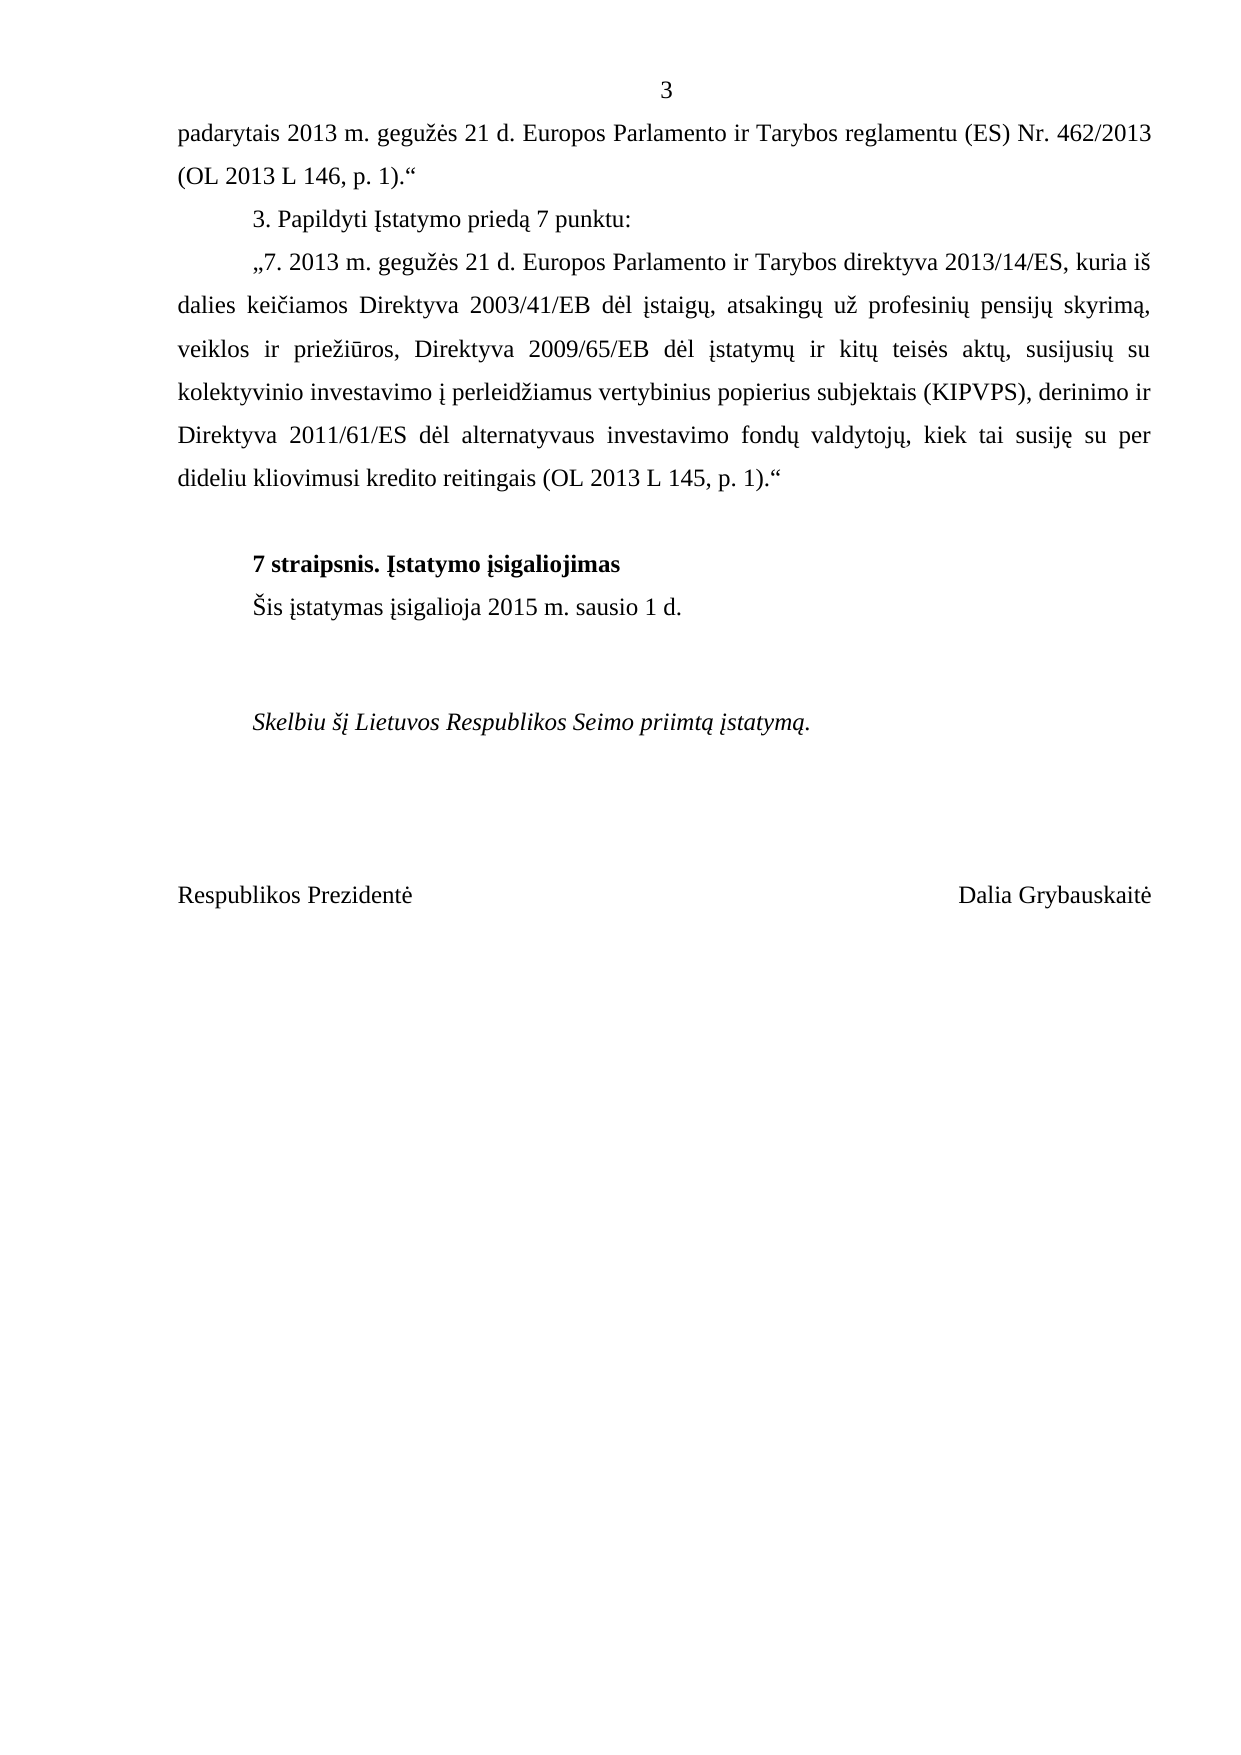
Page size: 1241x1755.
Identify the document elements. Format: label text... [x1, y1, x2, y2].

text padarytais 2013 m. gegužės 21 d. Europos Parlamento ir Tarybos reglamentu (ES) Nr. 462/2013 (OL 2013 L 146, p. 1).“ [177, 118, 1152, 190]
text Šis įstatymas įsigalioja 2015 m. sausio 1 d. [177, 592, 1151, 621]
text 3. Papildyti Įstatymo priedą 7 punktu: [177, 204, 1151, 233]
text 7 straipsnis. Įstatymo įsigaliojimas [177, 549, 1151, 578]
text Respublikos Prezidentė Dalia Grybauskaitė [177, 880, 1152, 909]
text „7. 2013 m. gegužės 21 d. Europos Parlamento ir Tarybos direktyva 2013/14/ES, kuria iš dalies keičiamos Direktyva 2003/41/EB dėl įstaigų, atsakingų už profesinių pensijų skyrimą, veiklos ir priežiūros, Direktyva 2009/65/EB dėl įstatymų ir kitų teisės aktų, susijusių su kolektyvinio investavimo į perleidžiamus vertybinius popierius subjektais (KIPVPS), derinimo ir Direktyva 2011/61/ES dėl alternatyvaus investavimo fondų valdytojų, kiek tai susiję su per dideliu kliovimusi kredito reitingais (OL 2013 L 145, p. 1).“ [177, 247, 1151, 492]
text Skelbiu šį Lietuvos Respublikos Seimo priimtą įstatymą. [177, 707, 1152, 736]
